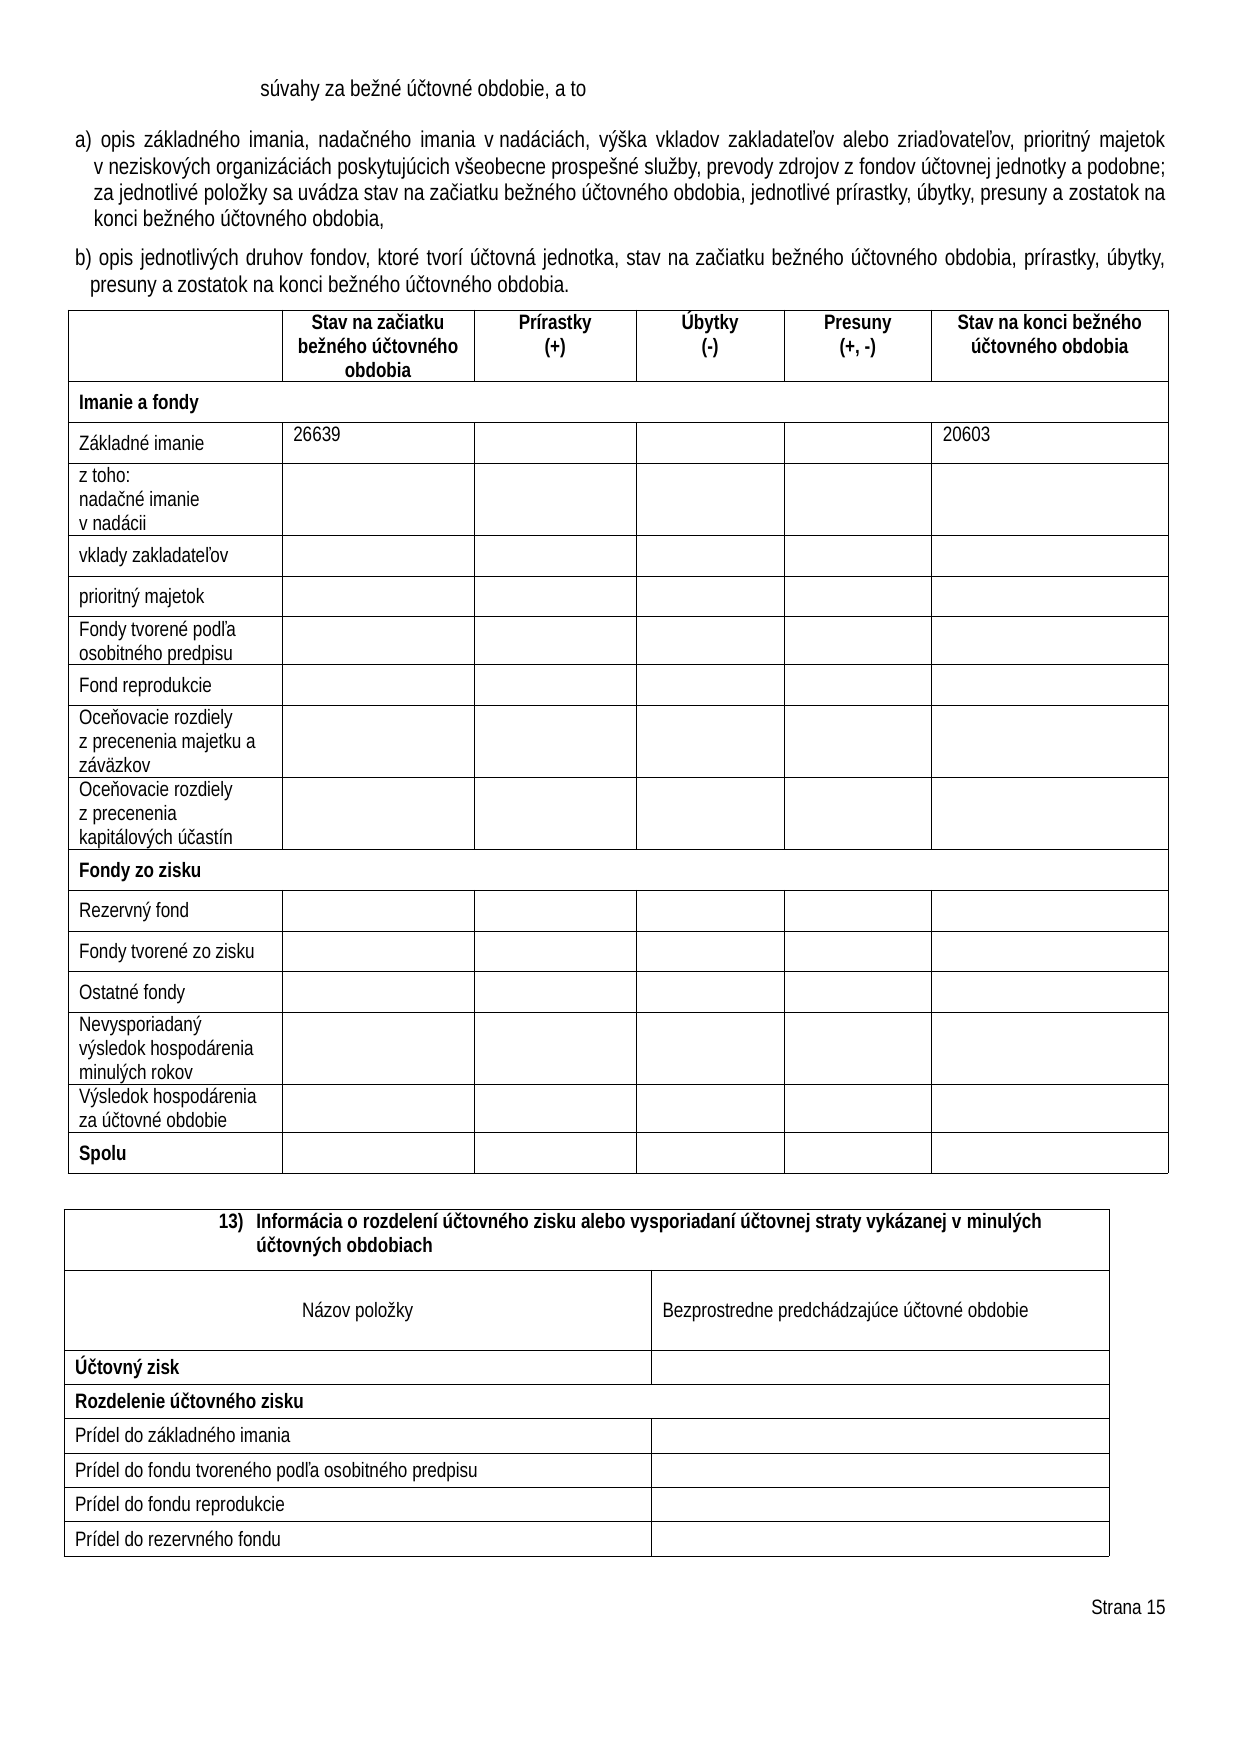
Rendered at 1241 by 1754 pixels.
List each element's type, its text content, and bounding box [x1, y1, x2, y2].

table_cell [637, 778, 784, 849]
table_cell [932, 891, 1168, 931]
table_cell [785, 423, 931, 463]
table_cell [283, 464, 474, 535]
table_cell [785, 972, 931, 1012]
table_cell [283, 536, 474, 576]
table_cell [932, 706, 1168, 777]
table_cell Prídel do rezervného fondu [65, 1522, 651, 1556]
table_cell [932, 932, 1168, 971]
table_cell [475, 464, 636, 535]
table_cell Prídel do základného imania [65, 1419, 651, 1453]
table_cell [932, 1013, 1168, 1084]
table_cell [785, 617, 931, 664]
table_cell Fondy zo zisku [69, 850, 1168, 890]
table_cell [785, 1133, 931, 1173]
table_cell Účtovný zisk [65, 1351, 651, 1384]
table_cell [637, 464, 784, 535]
table_cell [785, 706, 931, 777]
table_cell [637, 665, 784, 705]
table_header Stav na začiatku bežného účtovného obdobia [283, 311, 474, 381]
table_cell [475, 665, 636, 705]
table_cell 26639 [283, 423, 474, 463]
table_cell [475, 423, 636, 463]
table_cell Výsledok hospodárenia za účtovné obdobie [69, 1085, 282, 1132]
table_header Informácia o rozdelení účtovného zisku alebo vysporiadaní účtovnej straty vykázanej v minulých účtovných obdobiach [65, 1210, 1109, 1270]
table_cell [637, 1085, 784, 1132]
text a) opis základného imania, nadačného imania v nadáciách, výška vkladov zakladateľov alebo zriaďovateľov, prioritný majetok v neziskových organizáciách poskytujúcich všeobecne prospešné služby, prevody zdrojov z fondov účtovnej jednotky a podobne; za jednotlivé položky sa uvádza stav na začiatku bežného účtovného obdobia, jednotlivé prírastky, úbytky, presuny a zostatok na konci bežného účtovného obdobia, [75, 126, 1165, 232]
table_cell [475, 778, 636, 849]
table_cell [932, 464, 1168, 535]
table_cell vklady zakladateľov [69, 536, 282, 576]
table_cell [637, 891, 784, 931]
table_cell Názov položky [65, 1271, 651, 1349]
table_cell Fondy tvorené zo zisku [69, 932, 282, 971]
table_cell Ostatné fondy [69, 972, 282, 1012]
table_cell [283, 1013, 474, 1084]
table_cell Fond reprodukcie [69, 665, 282, 705]
table_cell [785, 665, 931, 705]
table_cell [785, 1085, 931, 1132]
table_cell [475, 706, 636, 777]
table_cell [475, 1085, 636, 1132]
table_cell [932, 665, 1168, 705]
table_cell [475, 577, 636, 616]
table_cell [283, 972, 474, 1012]
table_cell Bezprostredne predchádzajúce účtovné obdobie [652, 1271, 1109, 1349]
table_cell [637, 932, 784, 971]
table_cell [283, 891, 474, 931]
table_cell [785, 1013, 931, 1084]
table_cell Nevysporiadaný výsledok hospodárenia minulých rokov [69, 1013, 282, 1084]
table_cell [785, 778, 931, 849]
table_cell [283, 1133, 474, 1173]
table_cell z toho: nadačné imanie v nadácii [69, 464, 282, 535]
table_cell Základné imanie [69, 423, 282, 463]
table_cell Oceňovacie rozdiely z precenenia kapitálových účastín [69, 778, 282, 849]
table_cell [932, 536, 1168, 576]
table_cell [283, 932, 474, 971]
table_cell prioritný majetok [69, 577, 282, 616]
table_cell [932, 1085, 1168, 1132]
table_header [69, 311, 282, 381]
table_cell 20603 [932, 423, 1168, 463]
table_cell Imanie a fondy [69, 382, 1168, 422]
table_cell [652, 1522, 1109, 1556]
table_cell [475, 536, 636, 576]
list súvahy za bežné účtovné obdobie, a to [223, 75, 1165, 101]
table_cell [283, 778, 474, 849]
table_cell [283, 577, 474, 616]
table_cell [637, 1133, 784, 1173]
table_header Prírastky (+) [475, 311, 636, 381]
table_cell [932, 617, 1168, 664]
table_cell Spolu [69, 1133, 282, 1173]
table_cell [637, 536, 784, 576]
table_cell [283, 665, 474, 705]
table_header Presuny (+, -) [785, 311, 931, 381]
table_cell [475, 617, 636, 664]
table_cell [785, 891, 931, 931]
table_header Stav na konci bežného účtovného obdobia [932, 311, 1168, 381]
table_cell [785, 577, 931, 616]
table_cell [475, 1013, 636, 1084]
table_cell Rozdelenie účtovného zisku [65, 1385, 1109, 1418]
table_cell Oceňovacie rozdiely z precenenia majetku a záväzkov [69, 706, 282, 777]
table_cell Rezervný fond [69, 891, 282, 931]
table_cell [283, 1085, 474, 1132]
table_cell Fondy tvorené podľa osobitného predpisu [69, 617, 282, 664]
table_cell [637, 617, 784, 664]
table_cell Prídel do fondu tvoreného podľa osobitného predpisu [65, 1454, 651, 1487]
table_cell Prídel do fondu reprodukcie [65, 1488, 651, 1521]
table_cell [932, 1133, 1168, 1173]
table_header Úbytky (-) [637, 311, 784, 381]
table_cell [785, 932, 931, 971]
table_cell [637, 706, 784, 777]
table_cell [283, 617, 474, 664]
table_cell [932, 577, 1168, 616]
table_cell [785, 464, 931, 535]
table_cell [932, 972, 1168, 1012]
table_cell [475, 972, 636, 1012]
table_cell [637, 423, 784, 463]
table_cell [932, 778, 1168, 849]
table_cell [652, 1488, 1109, 1521]
table_cell [475, 1133, 636, 1173]
table_cell [637, 577, 784, 616]
table_cell [652, 1351, 1109, 1384]
table_cell [475, 932, 636, 971]
table_cell [637, 1013, 784, 1084]
table_cell [785, 536, 931, 576]
table_cell [637, 972, 784, 1012]
table_cell [652, 1454, 1109, 1487]
table_cell [283, 706, 474, 777]
text b) opis jednotlivých druhov fondov, ktoré tvorí účtovná jednotka, stav na začiatku bežného účtovného obdobia, prírastky, úbytky, presuny a zostatok na konci bežného účtovného obdobia. [75, 244, 1165, 297]
table_cell [475, 891, 636, 931]
table_cell [652, 1419, 1109, 1453]
